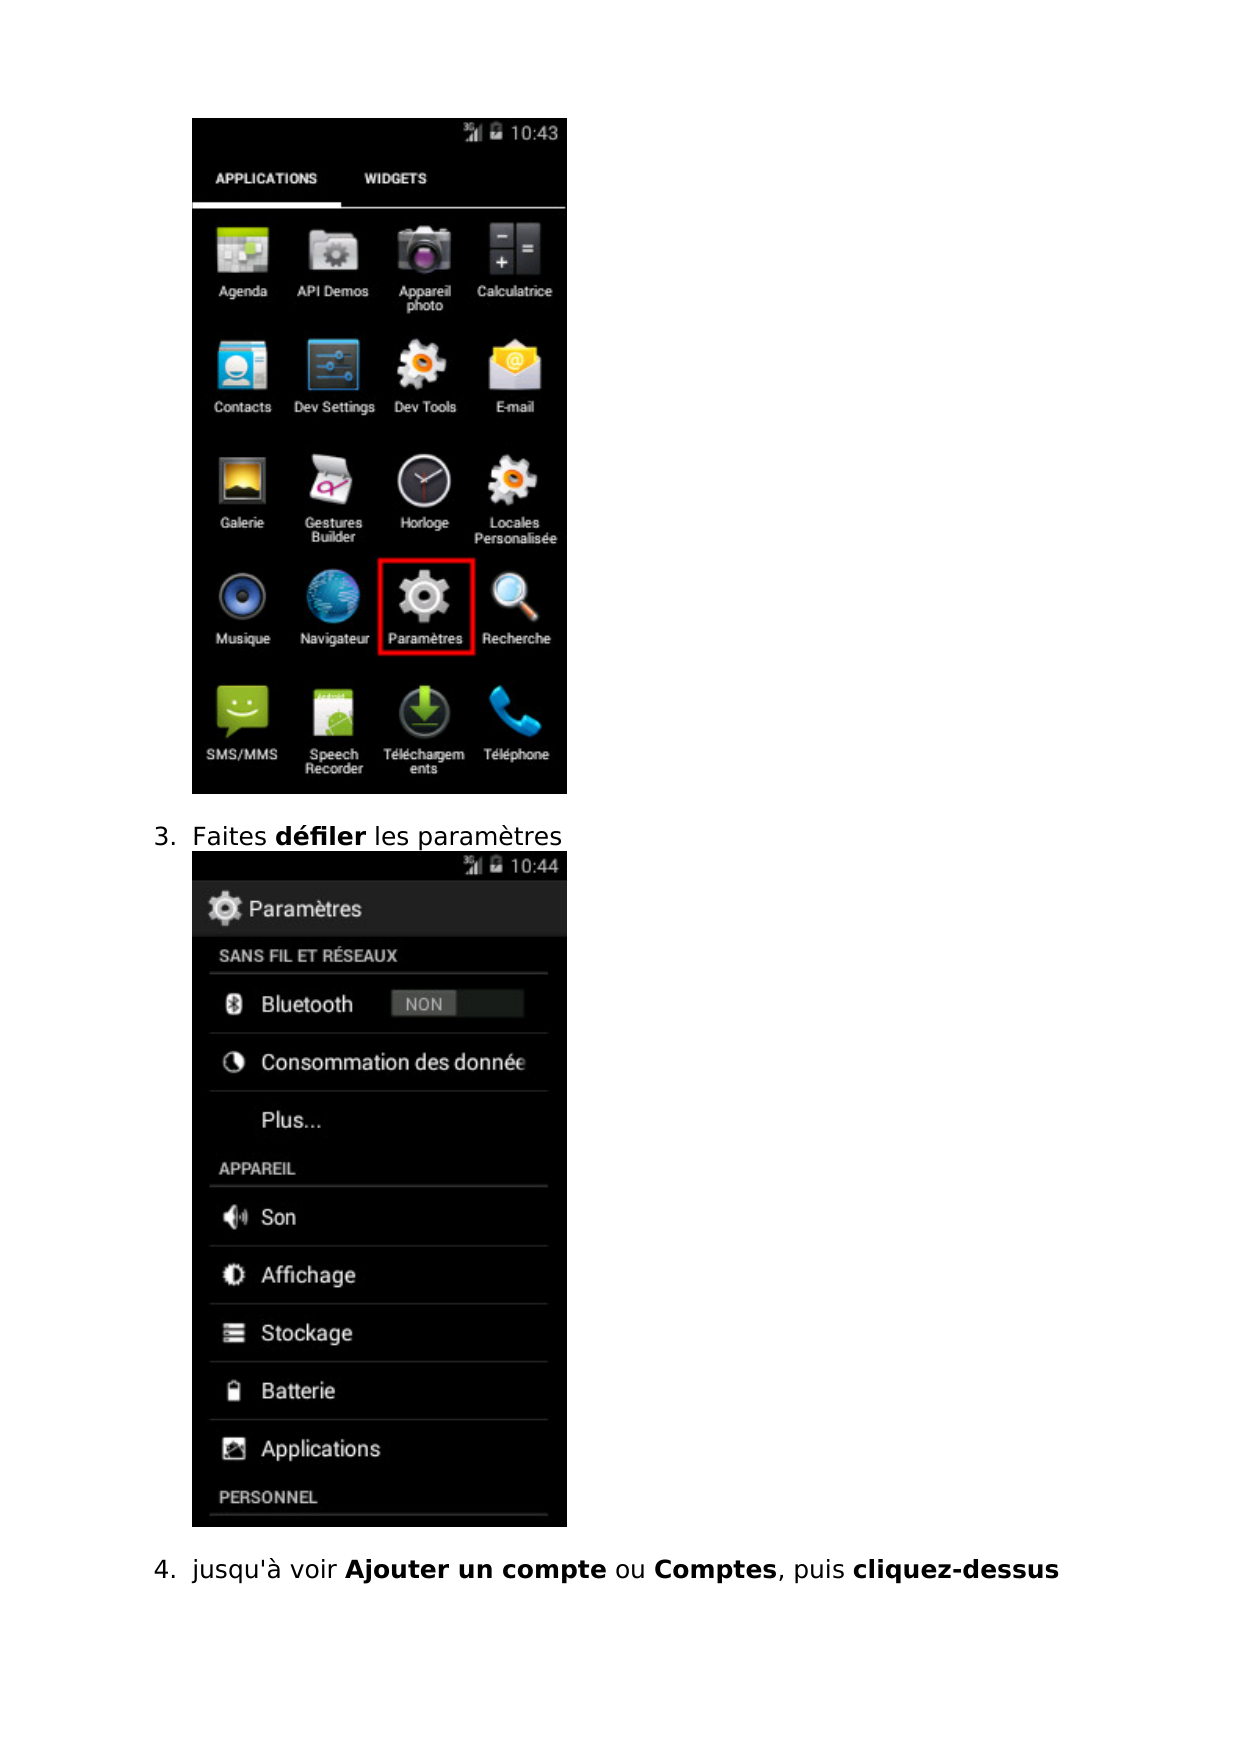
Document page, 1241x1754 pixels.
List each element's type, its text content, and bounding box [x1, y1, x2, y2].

picture [192, 118, 567, 794]
list jusqu'à voir Ajouter un compte ou Comptes, puis cliquez-dessus [177, 1556, 1122, 1585]
list [177, 118, 1122, 822]
list Faites défiler les paramètres [177, 822, 1122, 1556]
picture [192, 851, 567, 1527]
